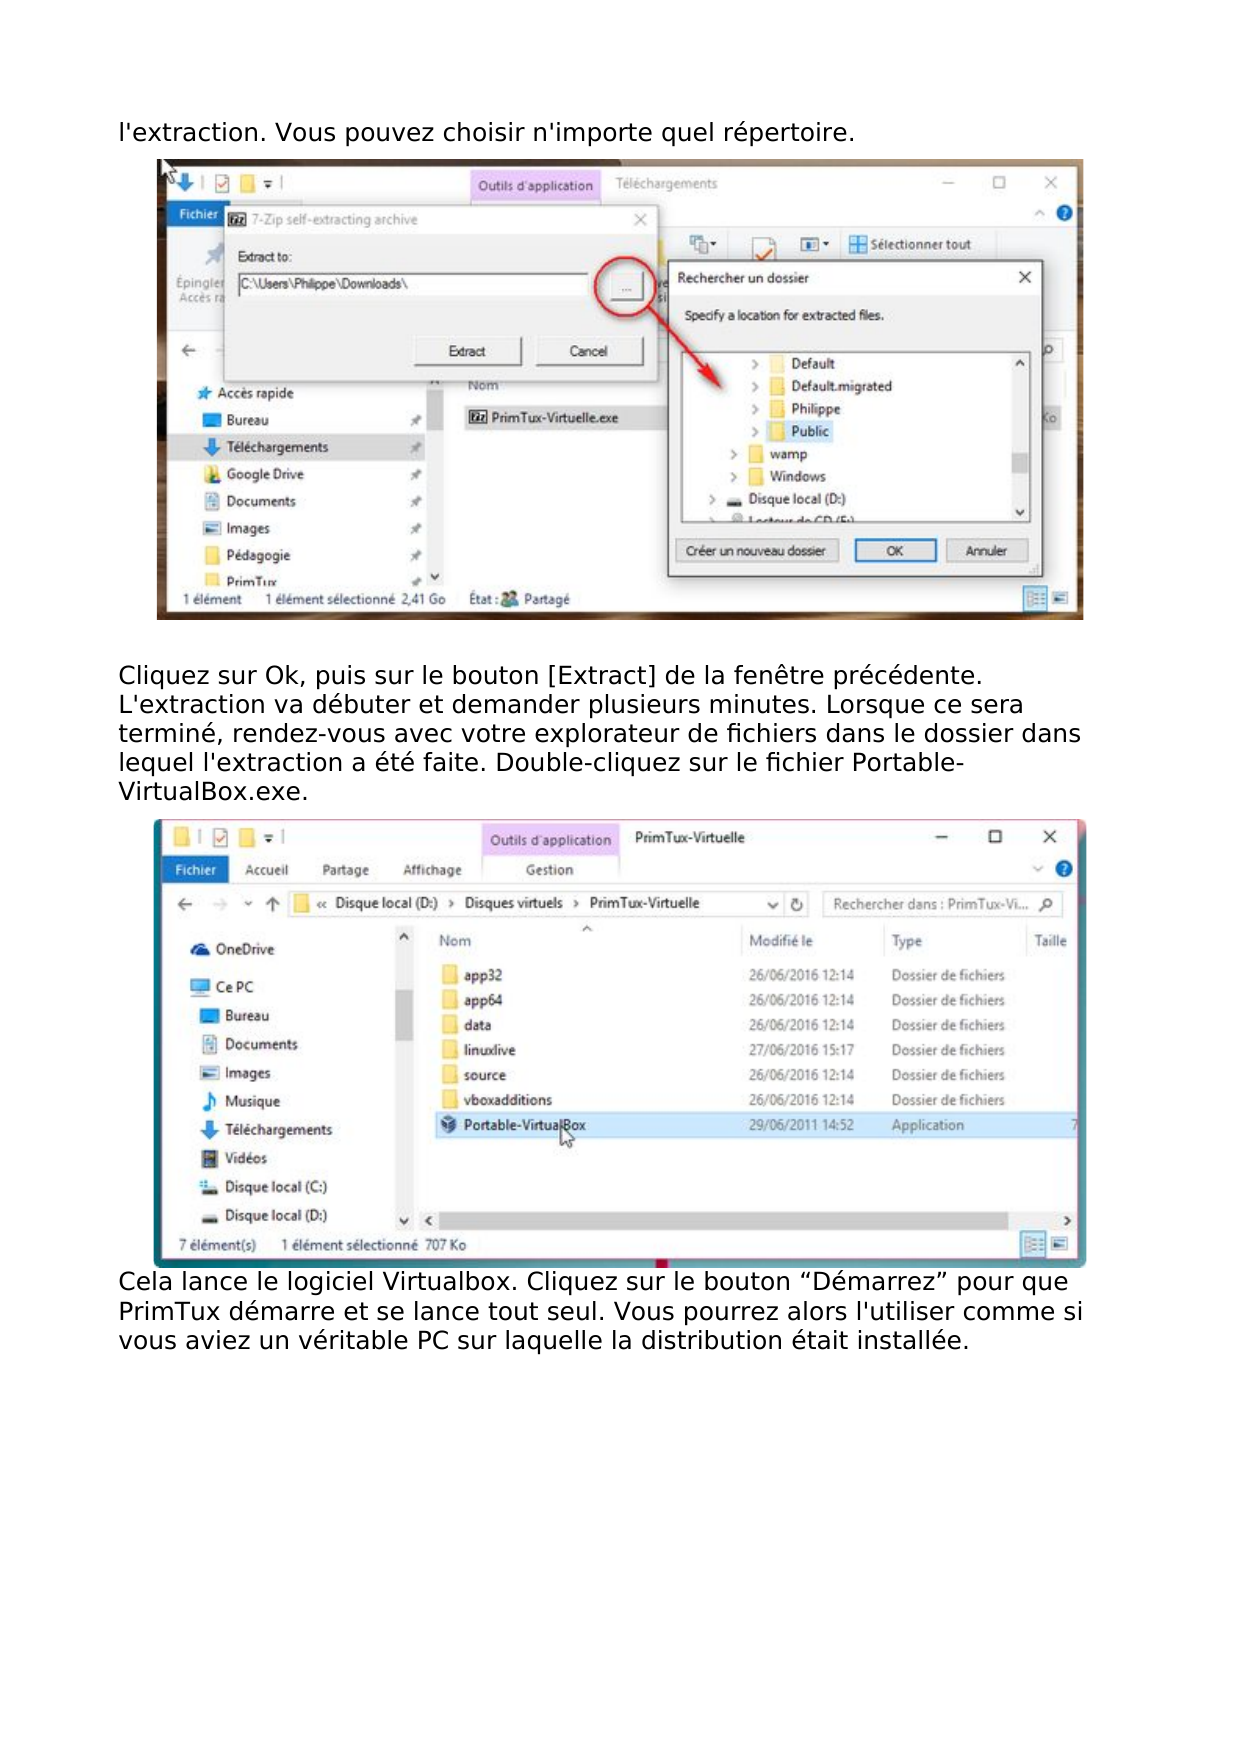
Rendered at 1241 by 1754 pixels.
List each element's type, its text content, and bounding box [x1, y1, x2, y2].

text l'extraction. Vous pouvez choisir n'importe quel répertoire. [118, 118, 1122, 147]
picture [156, 159, 1084, 620]
text Cliquez sur Ok, puis sur le bouton [Extract] de la fenêtre précédente. L'extraction va débuter et demander plusieurs minutes. Lorsque ce sera terminé, rendez-vous avec votre explorateur de fichiers dans le dossier dans lequel l'extraction a été faite. Double-cliquez sur le fichier Portable-VirtualBox.exe. [118, 661, 1122, 807]
picture [153, 819, 1087, 1268]
text Cela lance le logiciel Virtualbox. Cliquez sur le bouton “Démarrez” pour que PrimTux démarre et se lance tout seul. Vous pourrez alors l'utiliser comme si vous aviez un véritable PC sur laquelle la distribution était installée. [118, 981, 1122, 1355]
